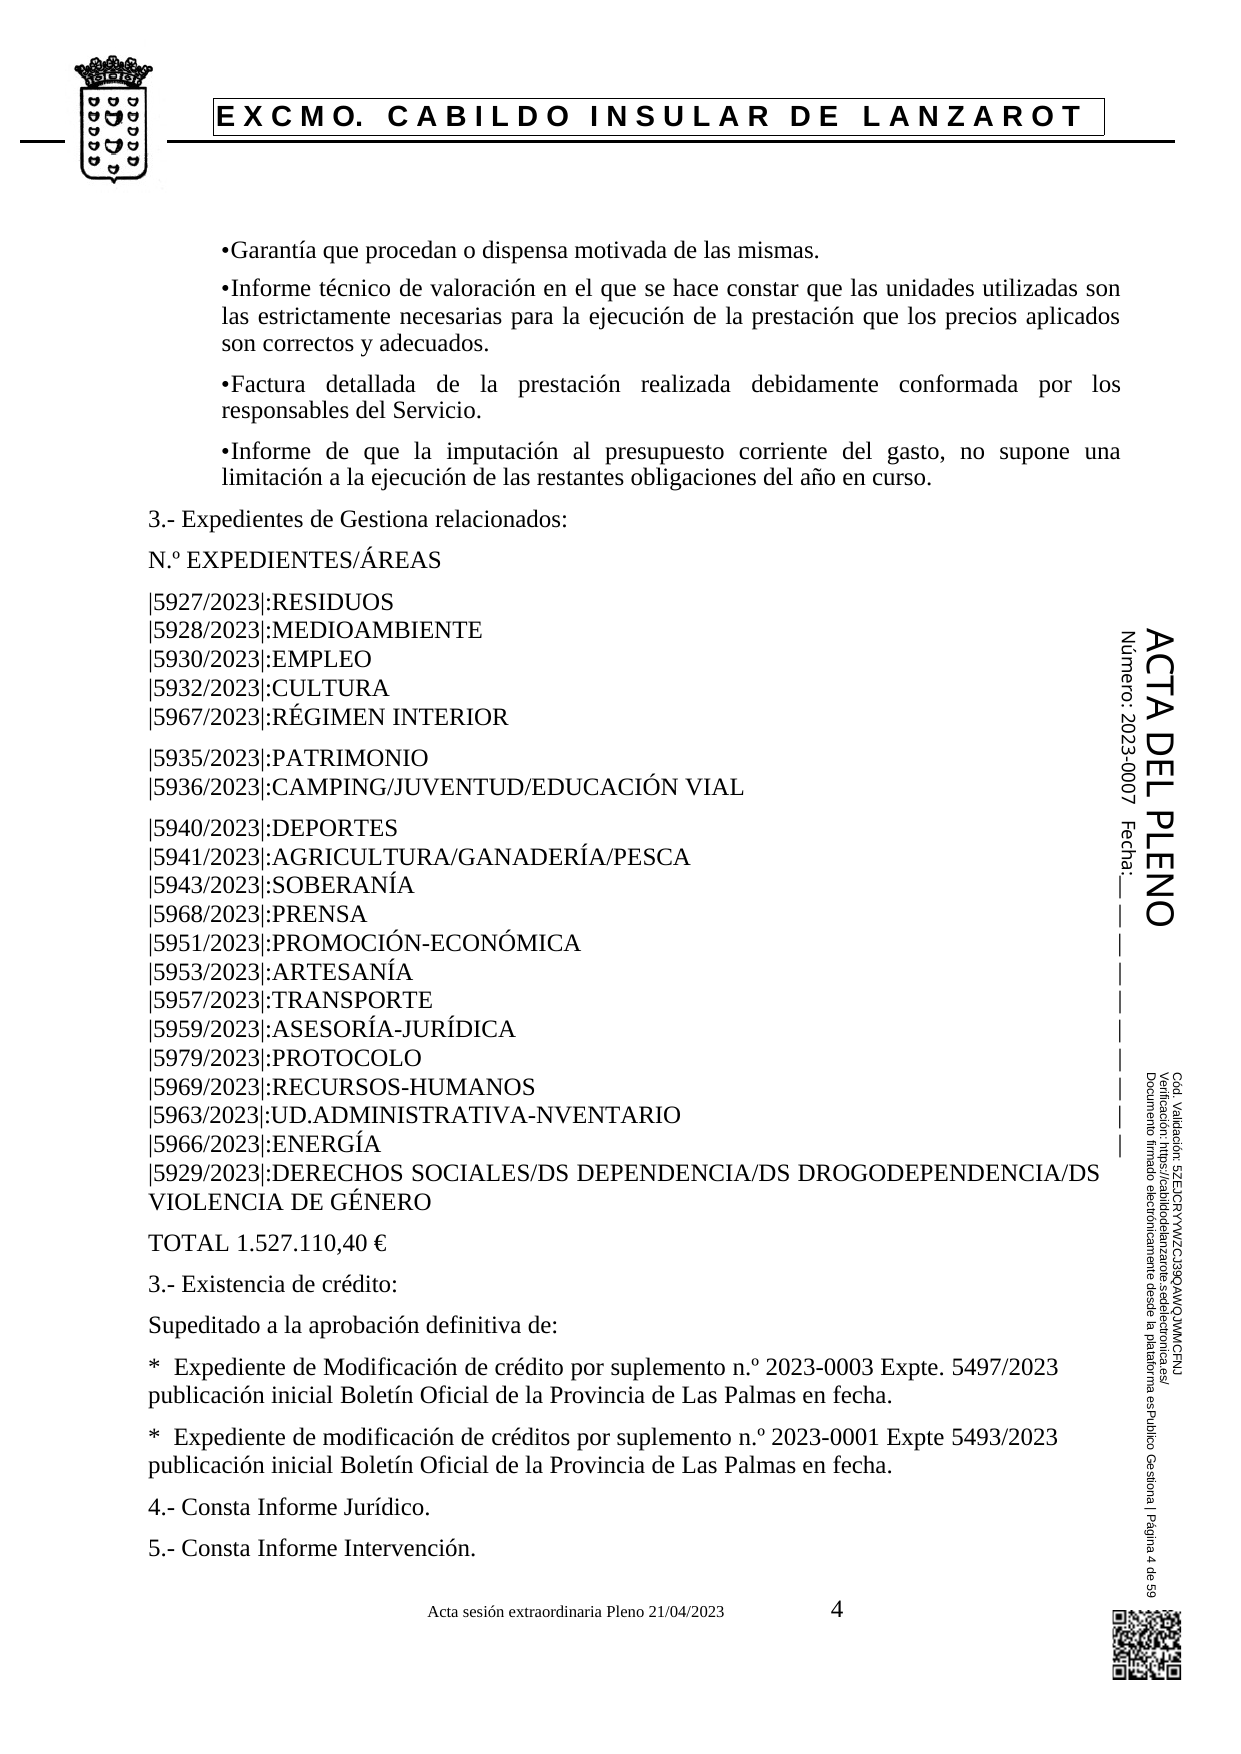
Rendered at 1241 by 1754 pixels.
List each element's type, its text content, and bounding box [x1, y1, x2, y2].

text 4.- Consta Informe Jurídico. [148, 1492, 1145, 1520]
text Supeditado a la aprobación definitiva de: [148, 1310, 1145, 1339]
list Expediente de Modificación de crédito por suplemento n.º 2023-0003 Expte. 5497/2023 publicación inicial Boletín Oficial de la Provincia de Las Palmas en fecha. [148, 1352, 1122, 1409]
text 5.- Consta Informe Intervención. [148, 1533, 1145, 1562]
text |5953/2023|:ARTESANÍA | [148, 957, 1192, 985]
text |5957/2023|:TRANSPORTE | [148, 985, 1192, 1014]
list Garantía que procedan o dispensa motivada de las mismas. [221, 235, 1192, 264]
text ACTA DEL PLENO [1140, 730, 1183, 743]
text TOTAL 1.527.110,40 € [148, 1228, 1145, 1257]
text |5951/2023|:PROMOCIÓN-ECONÓMICA | [148, 928, 1192, 957]
text |5935/2023|:PATRIMONIO [148, 743, 1192, 772]
text |5979/2023|:PROTOCOLO | [148, 1043, 1192, 1072]
list Factura detallada de la prestación realizada debidamente conformada por los responsables del Servicio. [221, 371, 1121, 424]
text |5968/2023|:PRENSA | [148, 899, 1192, 928]
text |5967/2023|:RÉGIMEN INTERIOR [148, 702, 1192, 730]
picture [65, 39, 167, 193]
text |5930/2023|:EMPLEO [148, 644, 1192, 673]
text ACTA DEL PLENO [1140, 800, 1183, 813]
text 3.- Existencia de crédito: [148, 1269, 1145, 1298]
text N.º EXPEDIENTES/ÁREAS [148, 545, 1192, 574]
text |5963/2023|:UD.ADMINISTRATIVA-NVENTARIO | [148, 1100, 1145, 1129]
text |5929/2023|:DERECHOS SOCIALES/DS DEPENDENCIA/DS DROGODEPENDENCIA/DS VIOLENCIA DE GÉNERO [148, 1158, 1145, 1215]
list Expediente de modificación de créditos por suplemento n.º 2023-0001 Expte 5493/2023 publicación inicial Boletín Oficial de la Provincia de Las Palmas en fecha. [148, 1422, 1122, 1479]
text |5941/2023|:AGRICULTURA/GANADERÍA/PESCA [148, 842, 1192, 870]
text Cód. Validación: 5ZEJCRYYWZCJ39QAWQJWMCFNJ [1171, 1072, 1184, 1600]
text |5927/2023|:RESIDUOS [148, 587, 1192, 615]
text Documento firmado electrónicamente desde la plataforma esPublico Gestiona | Página 4 de 59 [1145, 1072, 1158, 1600]
text |5940/2023|:DEPORTES [148, 813, 1192, 842]
text |5936/2023|:CAMPING/JUVENTUD/EDUCACIÓN VIAL [148, 772, 1192, 800]
text |5969/2023|:RECURSOS-HUMANOS | [148, 1072, 1145, 1100]
text |5932/2023|:CULTURA [148, 673, 1192, 702]
picture [1112, 1610, 1182, 1680]
list Informe técnico de valoración en el que se hace constar que las unidades utilizadas son las estrictamente necesarias para la ejecución de la prestación que los precios aplicados son correctos y adecuados. [221, 275, 1122, 357]
text Acta sesión extraordinaria Pleno 21/04/2023 4 [427, 1594, 1192, 1623]
list Informe de que la imputación al presupuesto corriente del gasto, no supone una limitación a la ejecución de las restantes obligaciones del año en curso. [221, 439, 1121, 491]
text |5966/2023|:ENERGÍA | [148, 1129, 1145, 1158]
text |5959/2023|:ASESORÍA-JURÍDICA | [148, 1014, 1192, 1043]
text 3.- Expedientes de Gestiona relacionados: [148, 504, 1192, 533]
text |5928/2023|:MEDIOAMBIENTE [148, 615, 1192, 644]
text |5943/2023|:SOBERANÍA | [148, 870, 1192, 899]
text Verificación: https://cabildodelanzarote.sedelectronica.es/ [1158, 1072, 1171, 1600]
